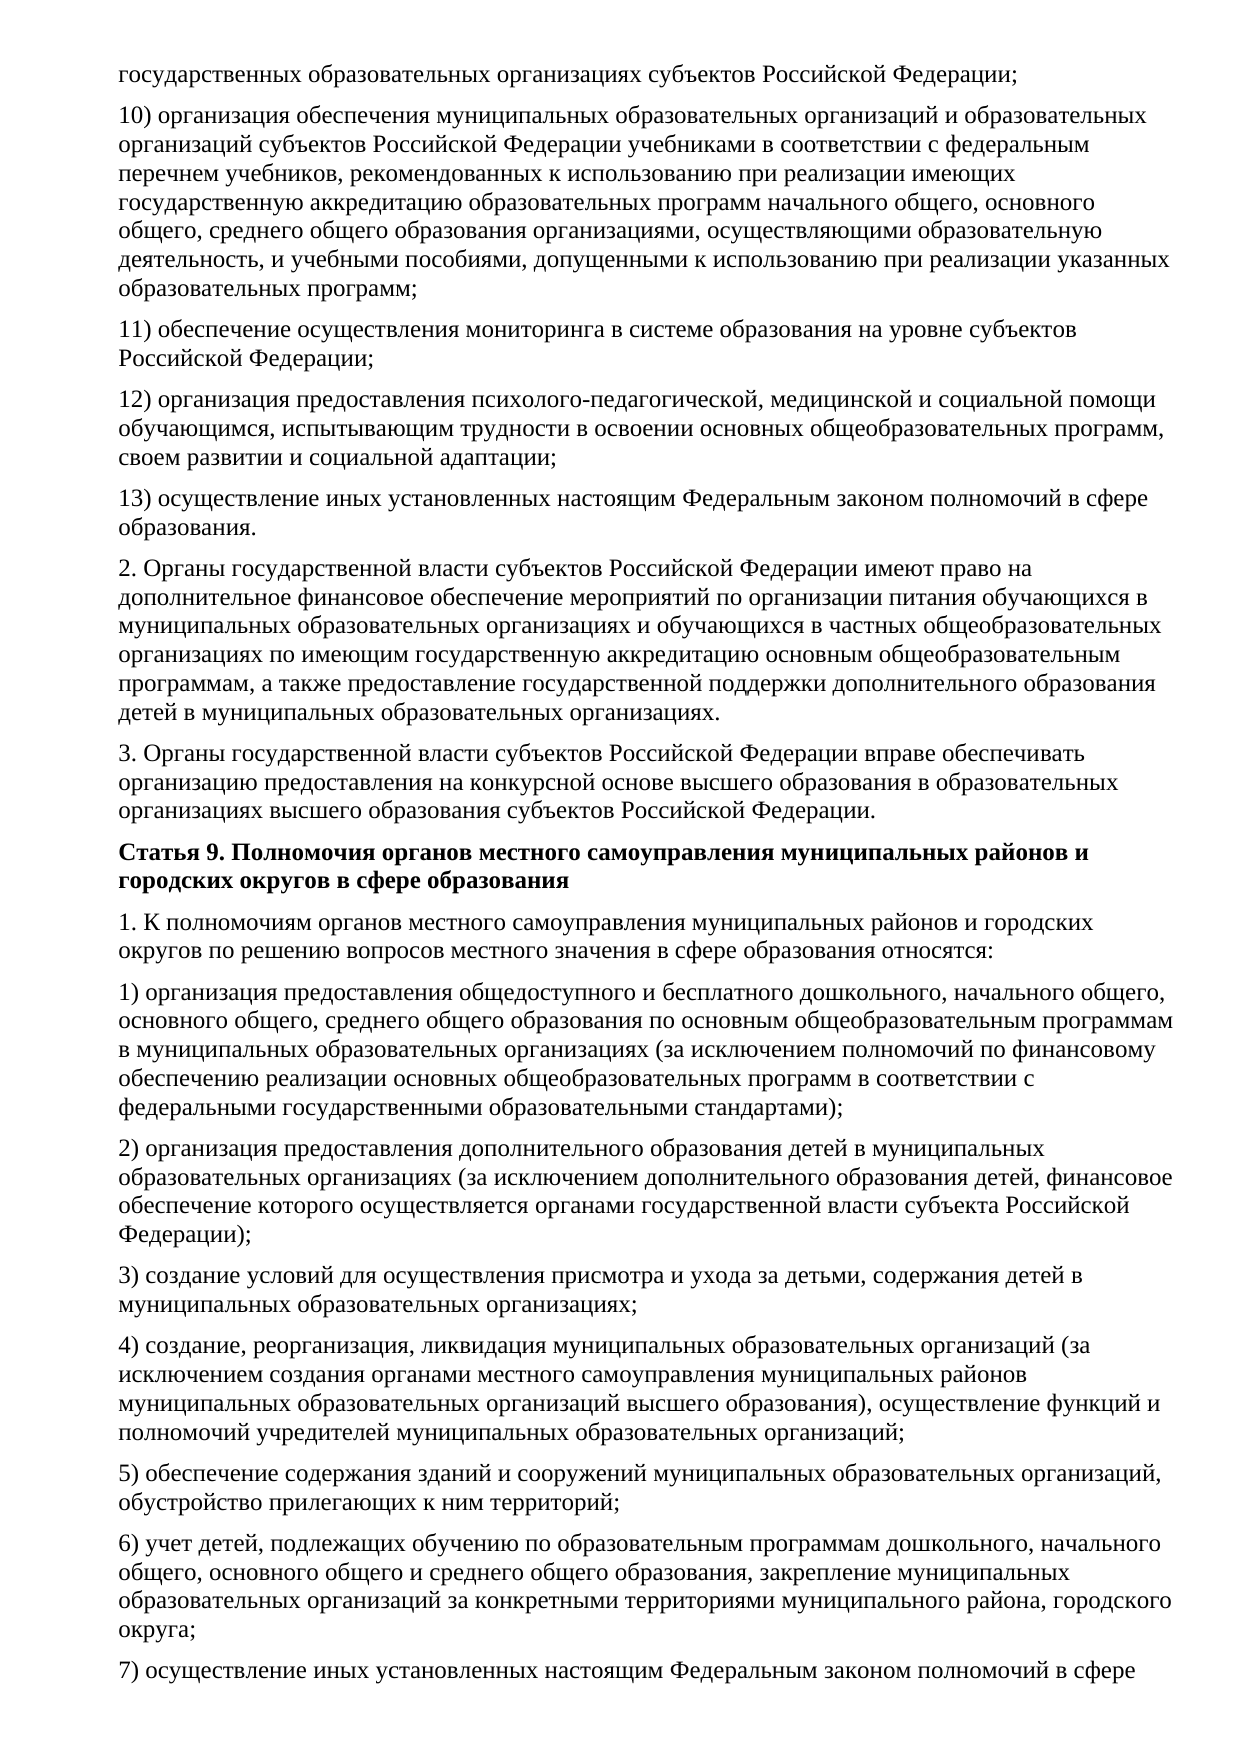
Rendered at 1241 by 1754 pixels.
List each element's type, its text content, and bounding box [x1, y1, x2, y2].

text 2. Органы государственной власти субъектов Российской Федерации имеют право на дополнительное финансовое обеспечение мероприятий по организации питания обучающихся в муниципальных образовательных организациях и обучающихся в частных общеобразовательных организациях по имеющим государственную аккредитацию основным общеобразовательным программам, а также предоставление государственной поддержки дополнительного образования детей в муниципальных образовательных организациях. [118, 553, 1181, 725]
text 11) обеспечение осуществления мониторинга в системе образования на уровне субъектов Российской Федерации; [118, 314, 1181, 372]
text 3) создание условий для осуществления присмотра и ухода за детьми, содержания детей в муниципальных образовательных организациях; [118, 1260, 1181, 1318]
text 10) организация обеспечения муниципальных образовательных организаций и образовательных организаций субъектов Российской Федерации учебниками в соответствии с федеральным перечнем учебников, рекомендованных к использованию при реализации имеющих государственную аккредитацию образовательных программ начального общего, основного общего, среднего общего образования организациями, осуществляющими образовательную деятельность, и учебными пособиями, допущенными к использованию при реализации указанных образовательных программ; [118, 100, 1181, 302]
text 2) организация предоставления дополнительного образования детей в муниципальных образовательных организациях (за исключением дополнительного образования детей, финансовое обеспечение которого осуществляется органами государственной власти субъекта Российской Федерации); [118, 1133, 1181, 1248]
text 5) обеспечение содержания зданий и сооружений муниципальных образовательных организаций, обустройство прилегающих к ним территорий; [118, 1458, 1181, 1515]
text 12) организация предоставления психолого-педагогической, медицинской и социальной помощи обучающимся, испытывающим трудности в освоении основных общеобразовательных программ, своем развитии и социальной адаптации; [118, 384, 1181, 470]
text государственных образовательных организациях субъектов Российской Федерации; [118, 59, 1181, 88]
text 7) осуществление иных установленных настоящим Федеральным законом полномочий в сфере [118, 1655, 1181, 1684]
text Статья 9. Полномочия органов местного самоуправления муниципальных районов и городских округов в сфере образования [118, 837, 1181, 894]
text 6) учет детей, подлежащих обучению по образовательным программам дошкольного, начального общего, основного общего и среднего общего образования, закрепление муниципальных образовательных организаций за конкретными территориями муниципального района, городского округа; [118, 1528, 1181, 1643]
text 3. Органы государственной власти субъектов Российской Федерации вправе обеспечивать организацию предоставления на конкурсной основе высшего образования в образовательных организациях высшего образования субъектов Российской Федерации. [118, 738, 1181, 824]
text 1. К полномочиям органов местного самоуправления муниципальных районов и городских округов по решению вопросов местного значения в сфере образования относятся: [118, 907, 1181, 964]
text 4) создание, реорганизация, ликвидация муниципальных образовательных организаций (за исключением создания органами местного самоуправления муниципальных районов муниципальных образовательных организаций высшего образования), осуществление функций и полномочий учредителей муниципальных образовательных организаций; [118, 1330, 1181, 1445]
text 1) организация предоставления общедоступного и бесплатного дошкольного, начального общего, основного общего, среднего общего образования по основным общеобразовательным программам в муниципальных образовательных организациях (за исключением полномочий по финансовому обеспечению реализации основных общеобразовательных программ в соответствии с федеральными государственными образовательными стандартами); [118, 977, 1181, 1120]
text 13) осуществление иных установленных настоящим Федеральным законом полномочий в сфере образования. [118, 483, 1181, 540]
